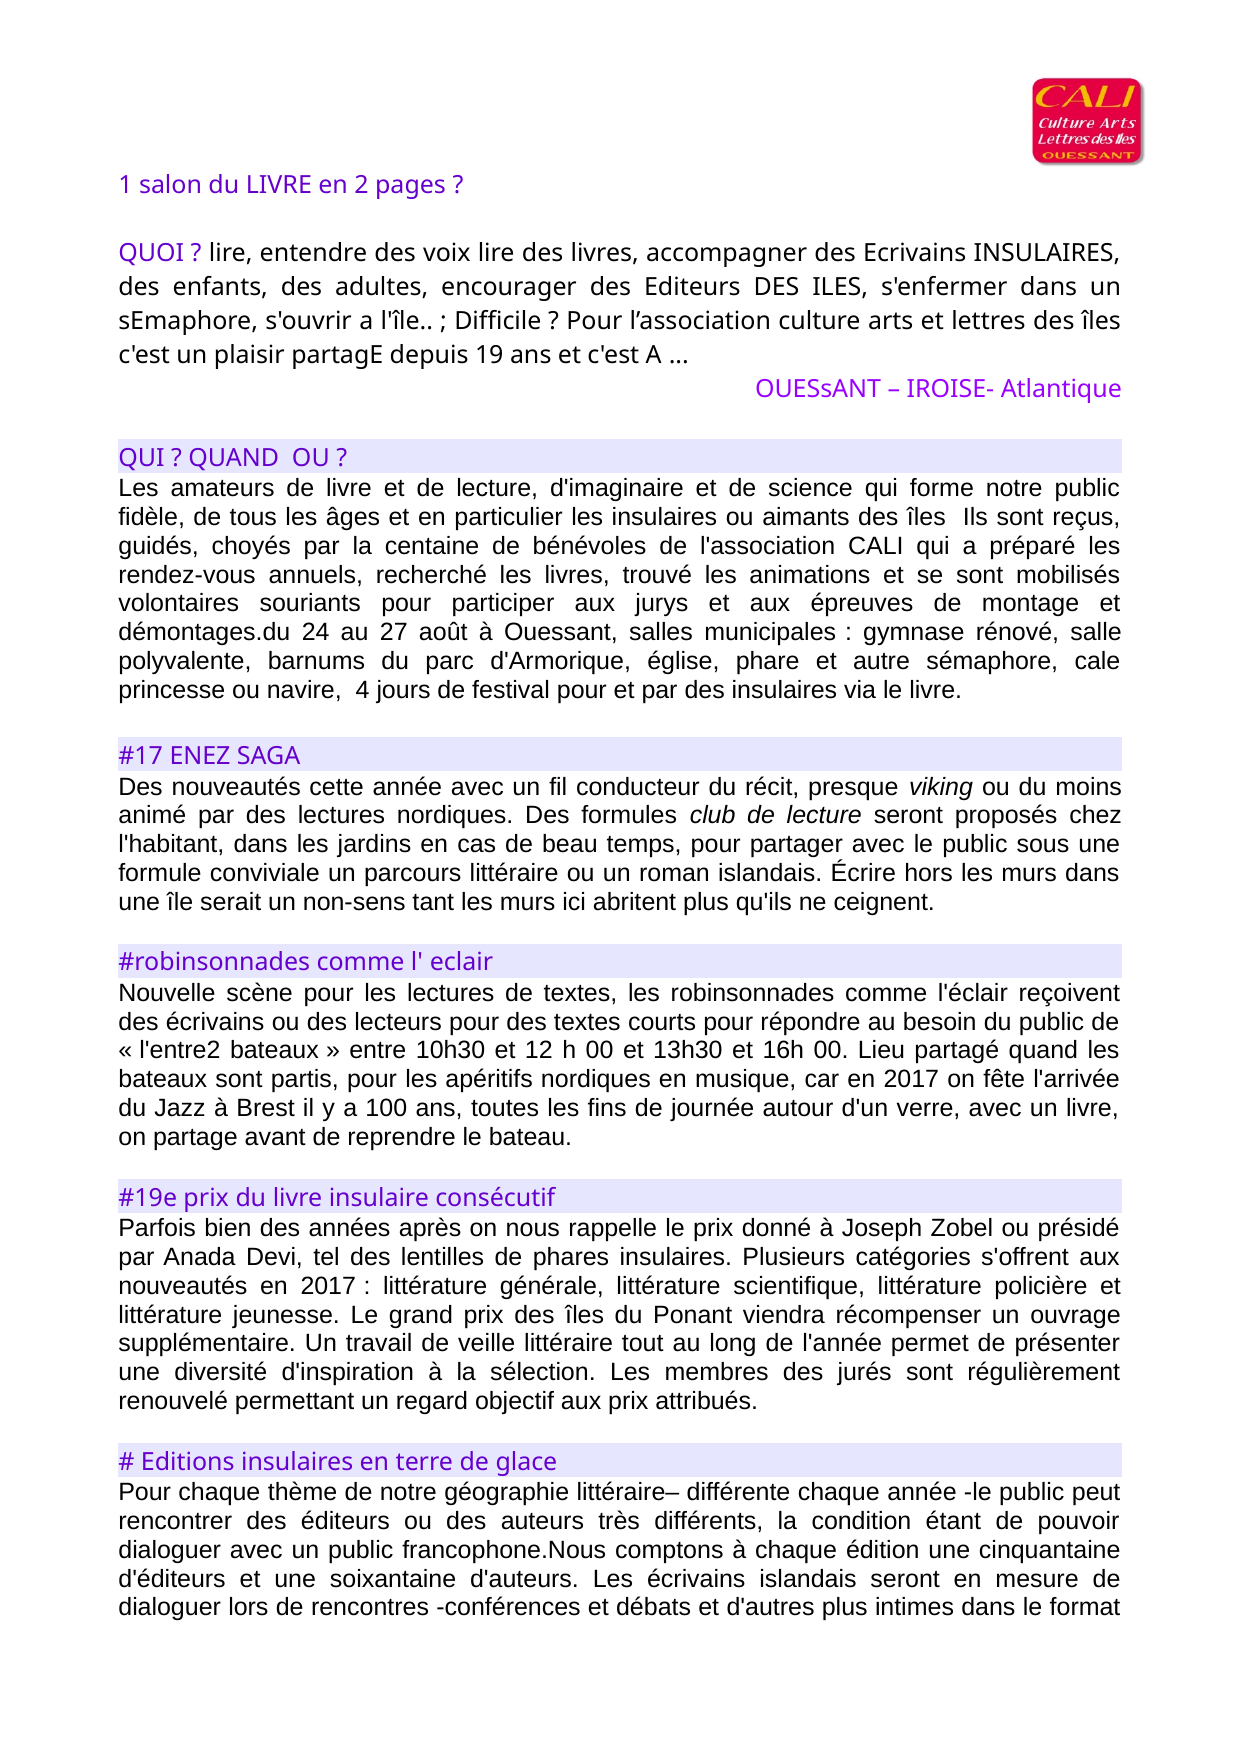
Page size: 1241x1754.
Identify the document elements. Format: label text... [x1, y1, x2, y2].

text Pour chaque thème de notre géographie littéraire– différente chaque année -le public peut rencontrer des éditeurs ou des auteurs très différents, la condition étant de pouvoir dialoguer avec un public francophone.Nous comptons à chaque édition une cinquantaine d'éditeurs et une soixantaine d'auteurs. Les écrivains islandais seront en mesure de dialoguer lors de rencontres -conférences et débats et d'autres plus intimes dans le format [118, 1477, 1122, 1621]
text OUESsANT – IROISE- Atlantique [118, 371, 1122, 405]
text #17 ENEZ SAGA [118, 737, 1122, 771]
text 1 salon du LIVRE en 2 pages ? [118, 118, 1122, 201]
text Les amateurs de livre et de lecture, d'imaginaire et de science qui forme notre public fidèle, de tous les âges et en particulier les insulaires ou aimants des îles Ils sont reçus, guidés, choyés par la centaine de bénévoles de l'association CALI qui a préparé les rendez-vous annuels, recherché les livres, trouvé les animations et se sont mobilisés volontaires souriants pour participer aux jurys et aux épreuves de montage et démontages.du 24 au 27 août à Ouessant, salles municipales : gymnase rénové, salle polyvalente, barnums du parc d'Armorique, église, phare et autre sémaphore, cale princesse ou navire, 4 jours de festival pour et par des insulaires via le livre. [118, 473, 1122, 703]
text QUOI ? lire, entendre des voix lire des livres, accompagner des Ecrivains INSULAIRES, des enfants, des adultes, encourager des Editeurs DES ILES, s'enfermer dans un sEmaphore, s'ouvrir a l'île.. ; Difficile ? Pour l’association culture arts et lettres des îles c'est un plaisir partagE depuis 19 ans et c'est A ... [118, 235, 1122, 371]
text Des nouveautés cette année avec un fil conducteur du récit, presque viking ou du moins animé par des lectures nordiques. Des formules club de lecture seront proposés chez l'habitant, dans les jardins en cas de beau temps, pour partager avec le public sous une formule conviviale un parcours littéraire ou un roman islandais. Écrire hors les murs dans une île serait un non-sens tant les murs ici abritent plus qu'ils ne ceignent. [118, 771, 1122, 915]
text QUI ? QUAND OU ? [118, 439, 1122, 473]
text Nouvelle scène pour les lectures de textes, les robinsonnades comme l'éclair reçoivent des écrivains ou des lecteurs pour des textes courts pour répondre au besoin du public de « l'entre2 bateaux » entre 10h30 et 12 h 00 et 13h30 et 16h 00. Lieu partagé quand les bateaux sont partis, pour les apéritifs nordiques en musique, car en 2017 on fête l'arrivée du Jazz à Brest il y a 100 ans, toutes les fins de journée autour d'un verre, avec un livre, on partage avant de reprendre le bateau. [118, 978, 1122, 1151]
text #robinsonnades comme l' eclair [118, 944, 1122, 978]
picture [1023, 77, 1151, 167]
text #19e prix du livre insulaire consécutif [118, 1179, 1122, 1213]
text # Editions insulaires en terre de glace [118, 1443, 1122, 1477]
text Parfois bien des années après on nous rappelle le prix donné à Joseph Zobel ou présidé par Anada Devi, tel des lentilles de phares insulaires. Plusieurs catégories s'offrent aux nouveautés en 2017 : littérature générale, littérature scientifique, littérature policière et littérature jeunesse. Le grand prix des îles du Ponant viendra récompenser un ouvrage supplémentaire. Un travail de veille littéraire tout au long de l'année permet de présenter une diversité d'inspiration à la sélection. Les membres des jurés sont régulièrement renouvelé permettant un regard objectif aux prix attribués. [118, 1213, 1122, 1414]
